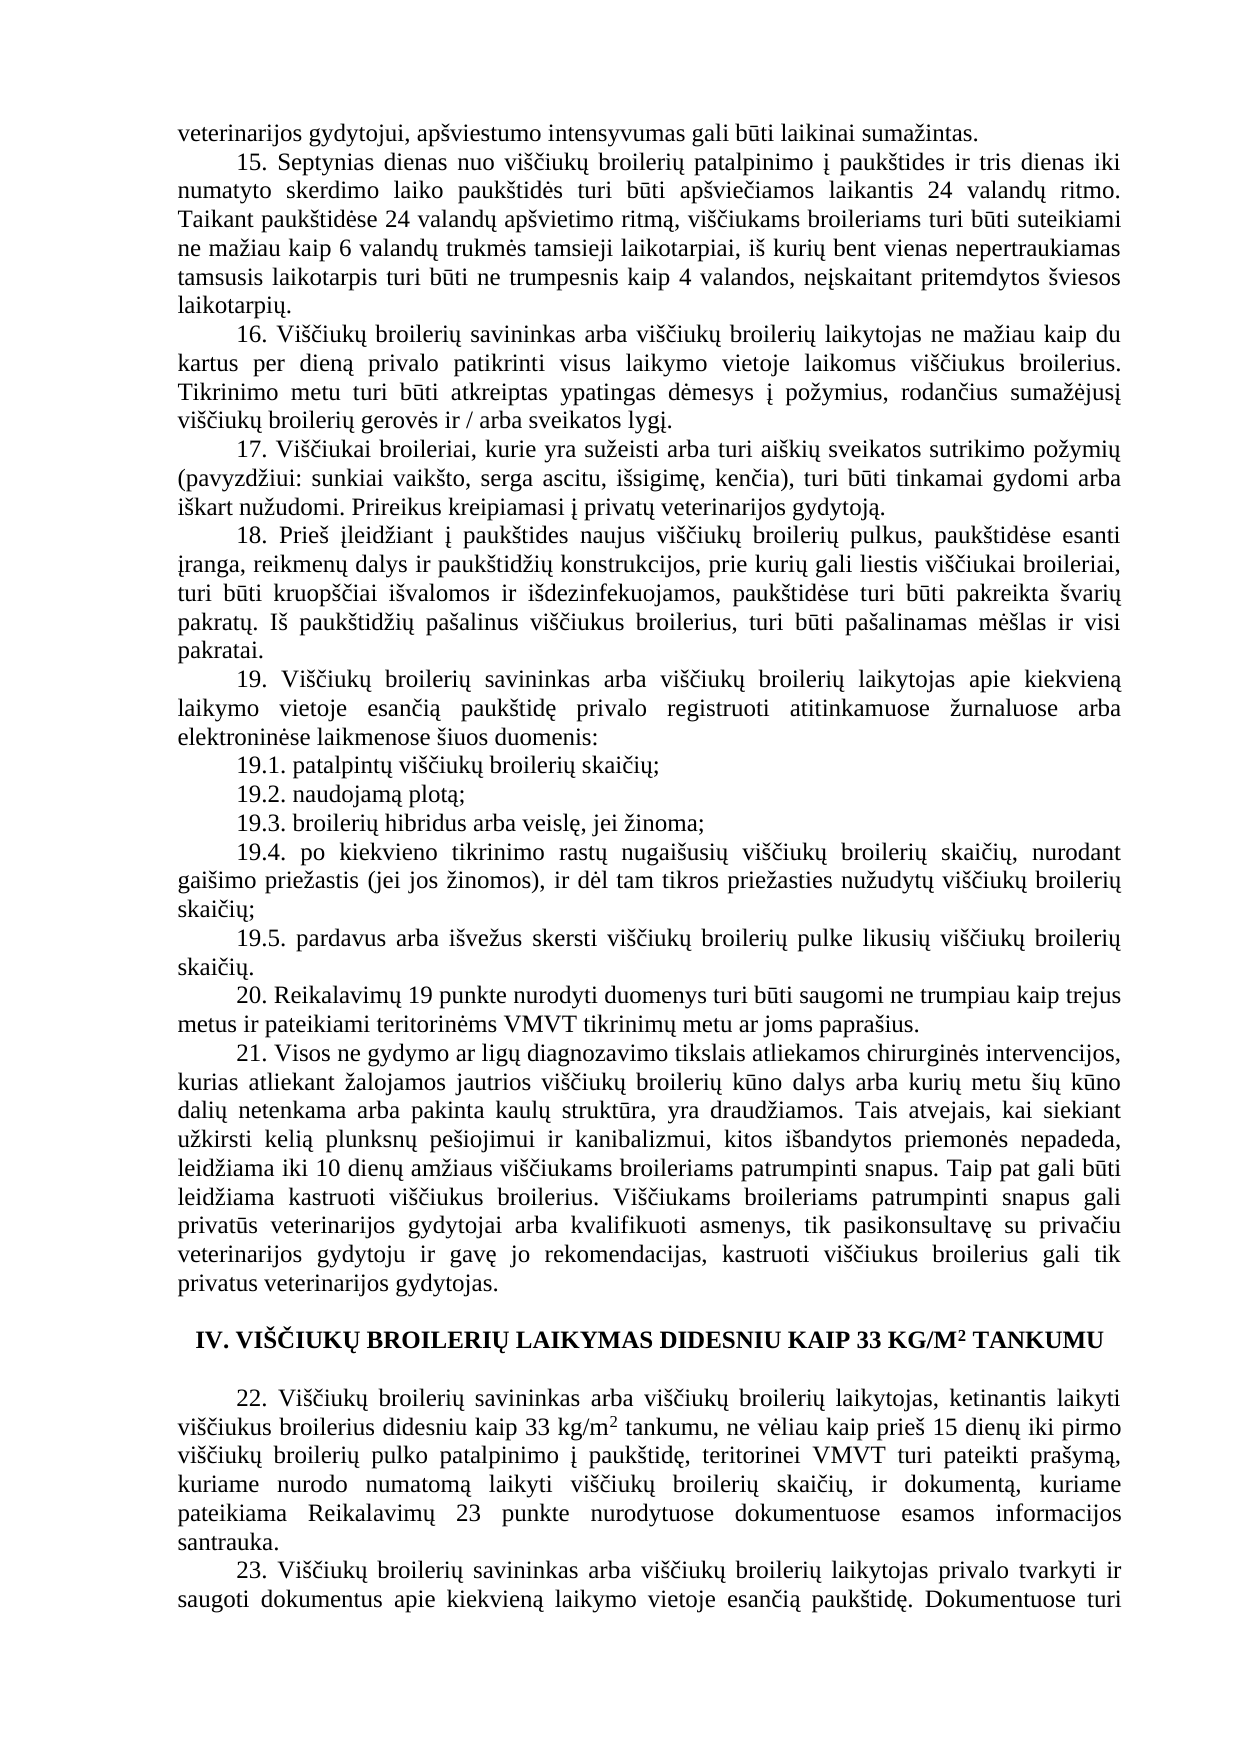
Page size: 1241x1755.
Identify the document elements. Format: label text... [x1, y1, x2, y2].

text 19.1. patalpintų viščiukų broilerių skaičių; [177, 751, 1122, 779]
text 15. Septynias dienas nuo viščiukų broilerių patalpinimo į paukštides ir tris dienas iki numatyto skerdimo laiko paukštidės turi būti apšviečiamos laikantis 24 valandų ritmo. Taikant paukštidėse 24 valandų apšvietimo ritmą, viščiukams broileriams turi būti suteikiami ne mažiau kaip 6 valandų trukmės tamsieji laikotarpiai, iš kurių bent vienas nepertraukiamas tamsusis laikotarpis turi būti ne trumpesnis kaip 4 valandos, neįskaitant pritemdytos šviesos laikotarpių. [177, 147, 1122, 319]
text veterinarijos gydytojui, apšviestumo intensyvumas gali būti laikinai sumažintas. [177, 118, 1122, 147]
text 21. Visos ne gydymo ar ligų diagnozavimo tikslais atliekamos chirurginės intervencijos, kurias atliekant žalojamos jautrios viščiukų broilerių kūno dalys arba kurių metu šių kūno dalių netenkama arba pakinta kaulų struktūra, yra draudžiamos. Tais atvejais, kai siekiant užkirsti kelią plunksnų pešiojimui ir kanibalizmui, kitos išbandytos priemonės nepadeda, leidžiama iki 10 dienų amžiaus viščiukams broileriams patrumpinti snapus. Taip pat gali būti leidžiama kastruoti viščiukus broilerius. Viščiukams broileriams patrumpinti snapus gali privatūs veterinarijos gydytojai arba kvalifikuoti asmenys, tik pasikonsultavę su privačiu veterinarijos gydytoju ir gavę jo rekomendacijas, kastruoti viščiukus broilerius gali tik privatus veterinarijos gydytojas. [177, 1038, 1122, 1297]
text 19.5. pardavus arba išvežus skersti viščiukų broilerių pulke likusių viščiukų broilerių skaičių. [177, 923, 1122, 981]
text 20. Reikalavimų 19 punkte nurodyti duomenys turi būti saugomi ne trumpiau kaip trejus metus ir pateikiami teritorinėms VMVT tikrinimų metu ar joms paprašius. [177, 981, 1122, 1038]
text 23. Viščiukų broilerių savininkas arba viščiukų broilerių laikytojas privalo tvarkyti ir saugoti dokumentus apie kiekvieną laikymo vietoje esančią paukštidę. Dokumentuose turi [177, 1556, 1122, 1613]
text 19. Viščiukų broilerių savininkas arba viščiukų broilerių laikytojas apie kiekvieną laikymo vietoje esančią paukštidę privalo registruoti atitinkamuose žurnaluose arba elektroninėse laikmenose šiuos duomenis: [177, 664, 1122, 751]
text 19.2. naudojamą plotą; [177, 779, 1122, 808]
text 22. Viščiukų broilerių savininkas arba viščiukų broilerių laikytojas, ketinantis laikyti viščiukus broilerius didesniu kaip 33 kg/m2 tankumu, ne vėliau kaip prieš 15 dienų iki pirmo viščiukų broilerių pulko patalpinimo į paukštidę, teritorinei VMVT turi pateikti prašymą, kuriame nurodo numatomą laikyti viščiukų broilerių skaičių, ir dokumentą, kuriame pateikiama Reikalavimų 23 punkte nurodytuose dokumentuose esamos informacijos santrauka. [177, 1383, 1122, 1556]
text 19.4. po kiekvieno tikrinimo rastų nugaišusių viščiukų broilerių skaičių, nurodant gaišimo priežastis (jei jos žinomos), ir dėl tam tikros priežasties nužudytų viščiukų broilerių skaičių; [177, 837, 1122, 923]
text IV. VIŠČIUKŲ BROILERIŲ LAIKYMAS DIDESNIU KAIP 33 KG/M2 TANKUMU [177, 1326, 1122, 1354]
text 16. Viščiukų broilerių savininkas arba viščiukų broilerių laikytojas ne mažiau kaip du kartus per dieną privalo patikrinti visus laikymo vietoje laikomus viščiukus broilerius. Tikrinimo metu turi būti atkreiptas ypatingas dėmesys į požymius, rodančius sumažėjusį viščiukų broilerių gerovės ir / arba sveikatos lygį. [177, 319, 1122, 434]
text 18. Prieš įleidžiant į paukštides naujus viščiukų broilerių pulkus, paukštidėse esanti įranga, reikmenų dalys ir paukštidžių konstrukcijos, prie kurių gali liestis viščiukai broileriai, turi būti kruopščiai išvalomos ir išdezinfekuojamos, paukštidėse turi būti pakreikta švarių pakratų. Iš paukštidžių pašalinus viščiukus broilerius, turi būti pašalinamas mėšlas ir visi pakratai. [177, 521, 1122, 664]
text 19.3. broilerių hibridus arba veislę, jei žinoma; [177, 808, 1122, 837]
text 17. Viščiukai broileriai, kurie yra sužeisti arba turi aiškių sveikatos sutrikimo požymių (pavyzdžiui: sunkiai vaikšto, serga ascitu, išsigimę, kenčia), turi būti tinkamai gydomi arba iškart nužudomi. Prireikus kreipiamasi į privatų veterinarijos gydytoją. [177, 434, 1122, 521]
